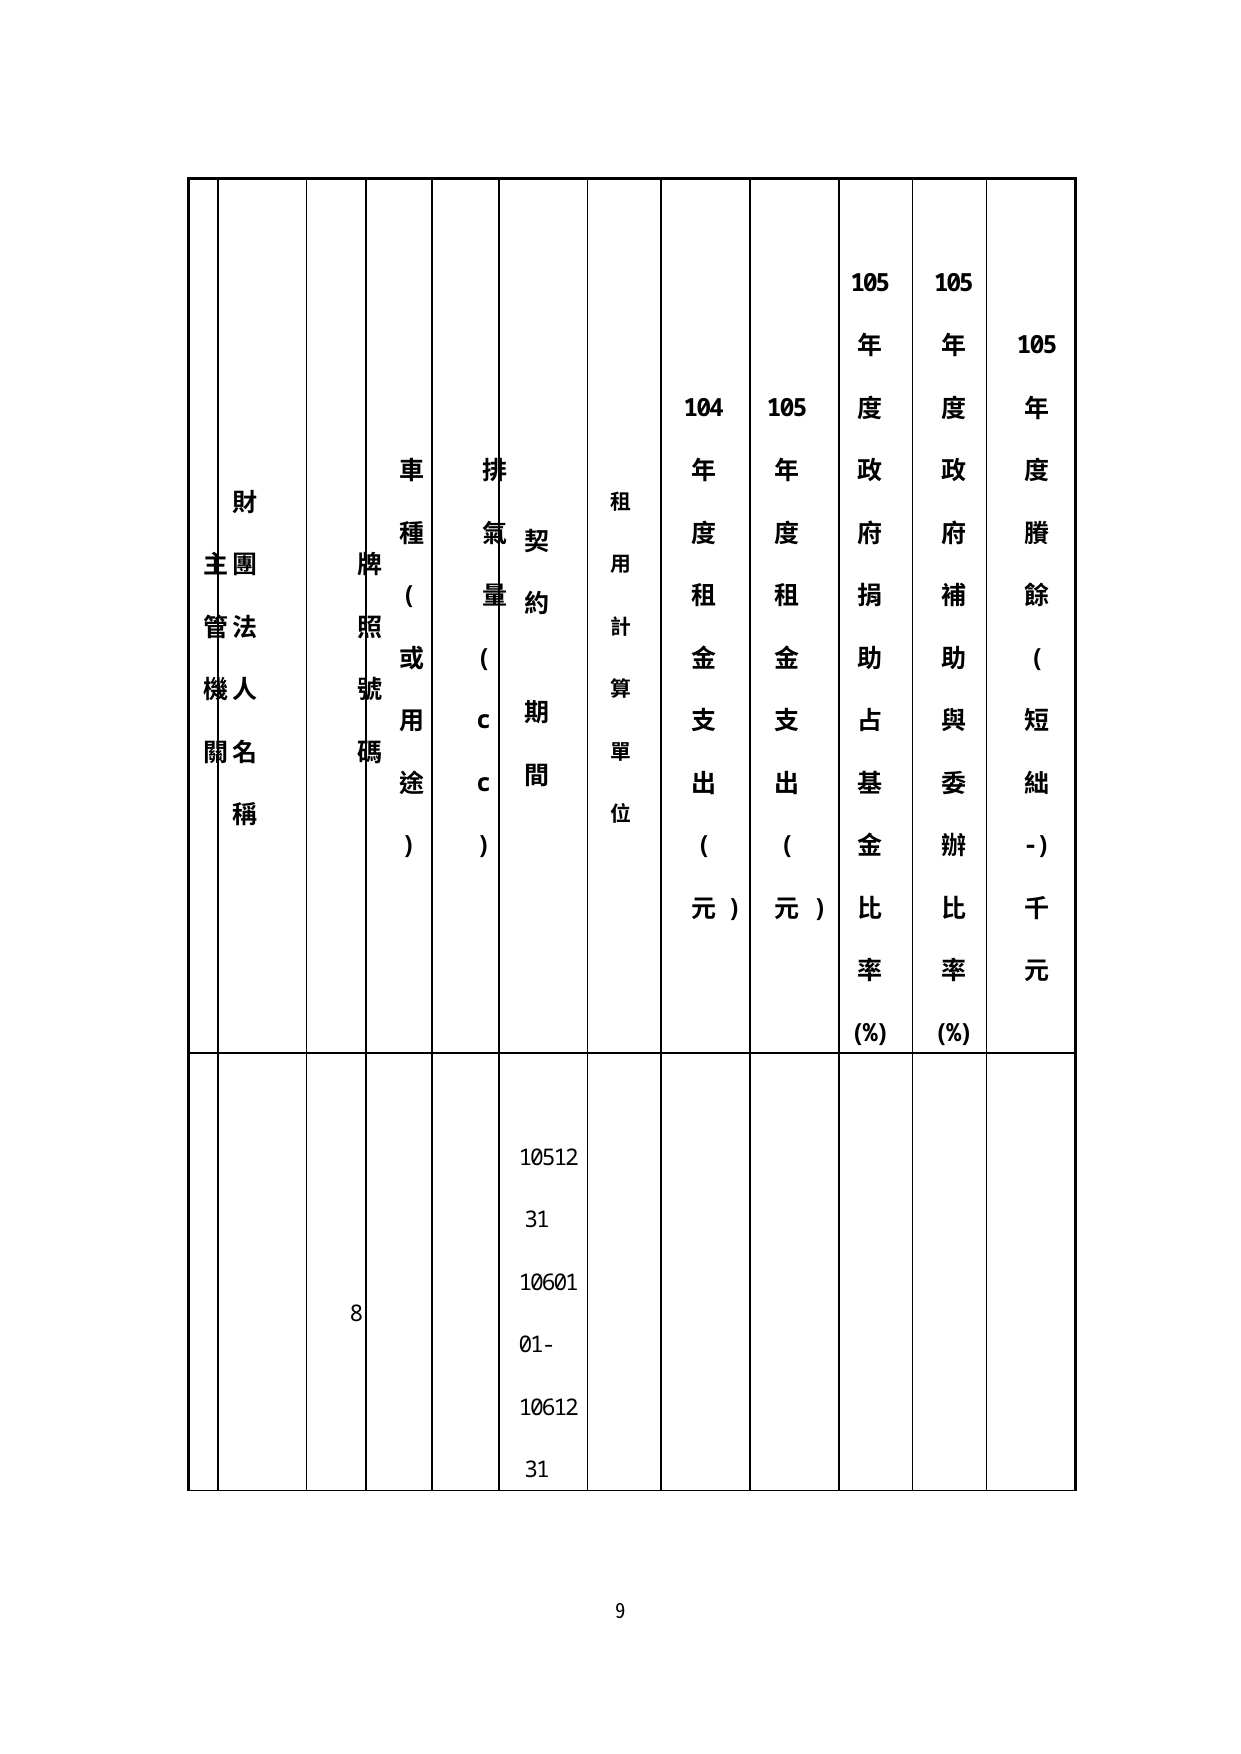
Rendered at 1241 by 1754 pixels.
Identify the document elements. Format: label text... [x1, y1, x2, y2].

table_header 105年度政府捐助占基金比率(%) [840, 180, 912, 1052]
table_cell [751, 1054, 838, 1490]
table_header 105年度租金支出(元) [751, 180, 838, 1052]
table_cell [913, 1054, 986, 1490]
table_cell [840, 1054, 912, 1490]
table_header 105年度政府補助與委辦比率(%) [913, 180, 986, 1052]
table_header 排氣量(cc) [433, 180, 498, 1052]
table_cell [662, 1054, 749, 1490]
table_header 財團法人名稱 [219, 180, 306, 1052]
table_cell 中央通訊社 [219, 1054, 306, 1490]
table_header 牌照號碼 [307, 180, 365, 1052]
table_cell [433, 1054, 498, 1490]
table_header 契約 期間 [500, 180, 587, 1052]
table_header 104年度租金支出(元) [662, 180, 749, 1052]
table_cell [367, 1054, 431, 1490]
table_header 105年度賸餘(短絀-)千元 [987, 180, 1074, 1052]
table_header 租用計算單位 [588, 180, 660, 1052]
table_header 車種(或用途) [367, 180, 431, 1052]
table_cell 1051231 1060101-1061231 [500, 1054, 587, 1490]
table_header 主管機關 [190, 180, 217, 1052]
table_cell 8 [307, 1054, 365, 1490]
table_cell [588, 1054, 660, 1490]
table_cell [987, 1054, 1074, 1490]
table_cell 文化部 [190, 1054, 217, 1490]
